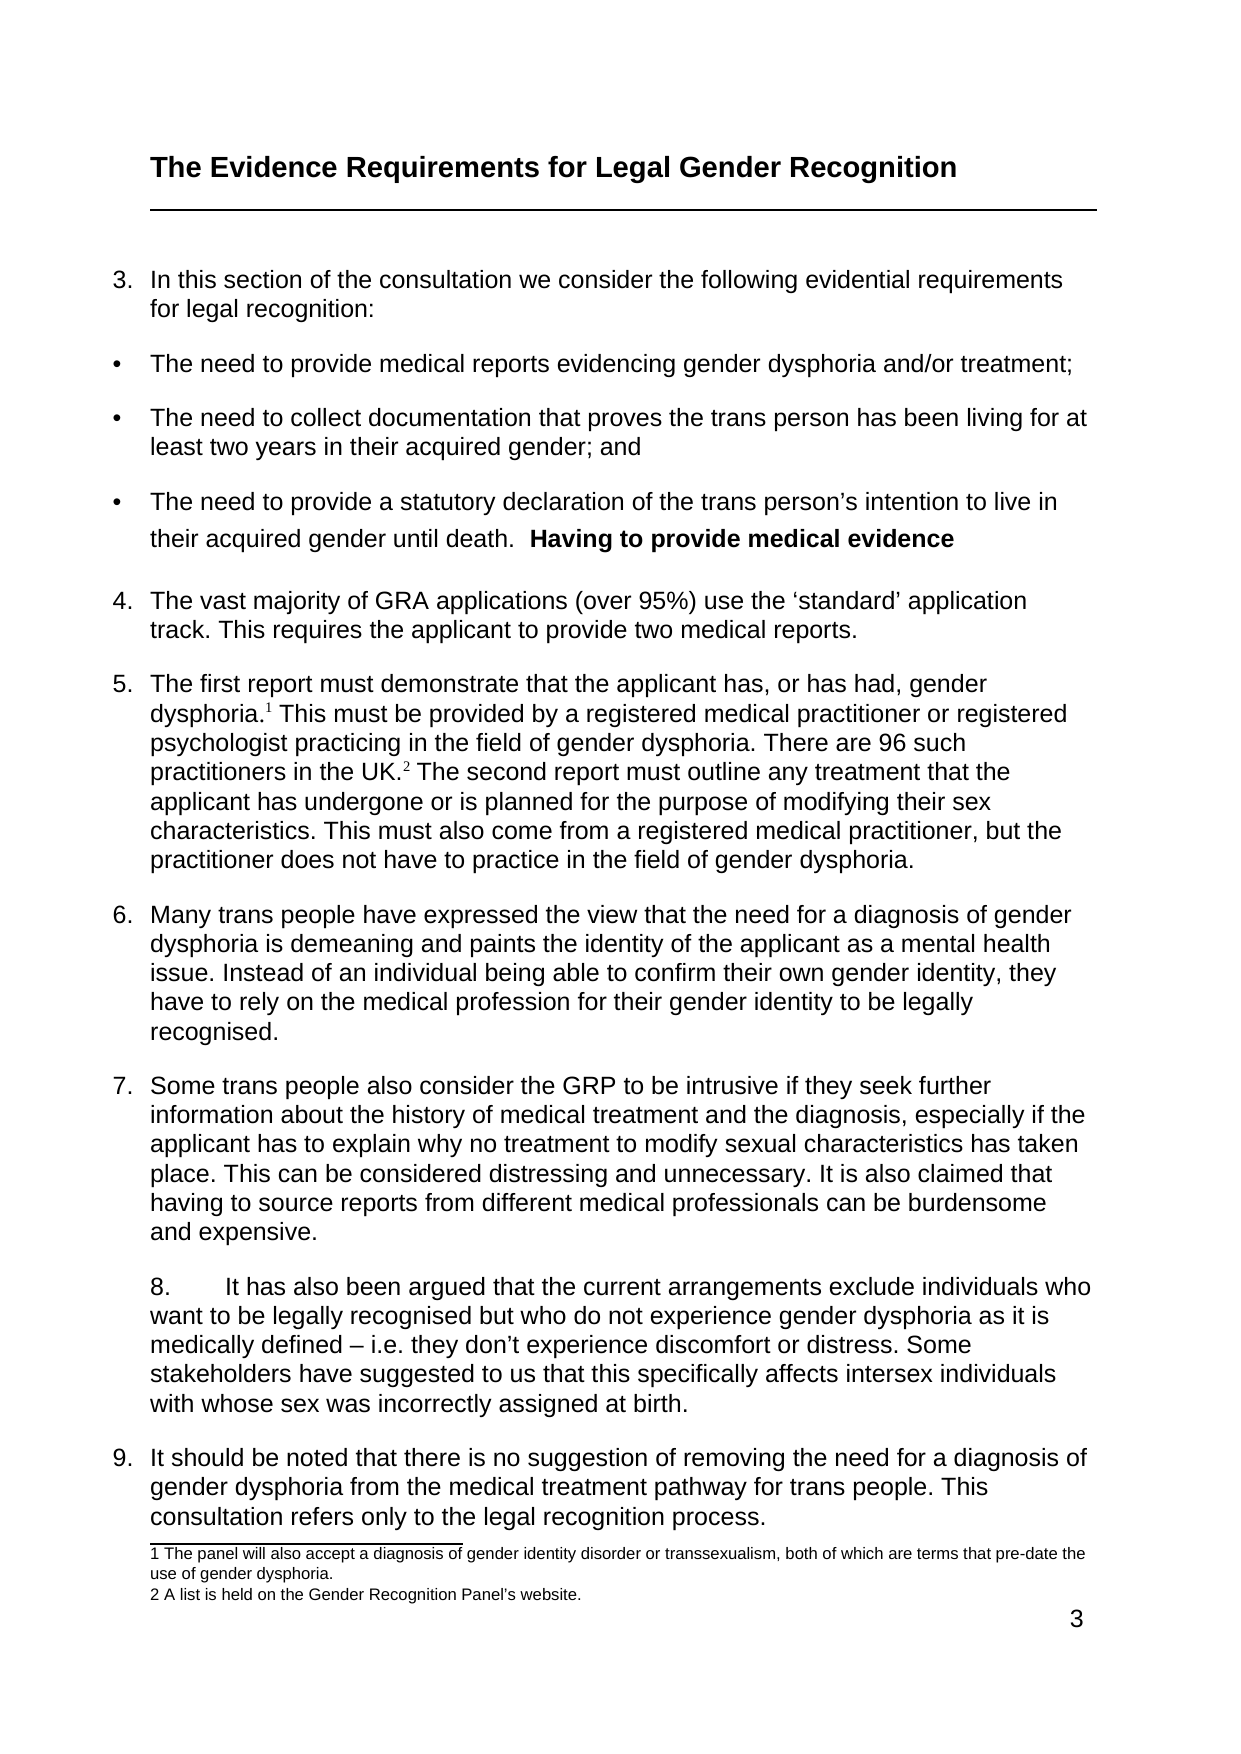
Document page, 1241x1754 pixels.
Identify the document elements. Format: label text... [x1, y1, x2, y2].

list The first report must demonstrate that the applicant has, or has had, gender dysphoria. This must be provided by a registered medical practitioner or registered psychologist practicing in the field of gender dysphoria. There are 96 such practitioners in the UK. The second report must outline any treatment that the applicant has undergone or is planned for the purpose of modifying their sex characteristics. This must also come from a registered medical practitioner, but the practitioner does not have to practice in the field of gender dysphoria. [112, 669, 1096, 874]
list It has also been argued that the current arrangements exclude individuals who want to be legally recognised but who do not experience gender dysphoria as it is medically defined – i.e. they don’t experience discomfort or distress. Some stakeholders have suggested to us that this specifically affects intersex individuals with whose sex was incorrectly assigned at birth. [150, 1272, 1096, 1417]
list A list is held on the Gender Recognition Panel’s website. [150, 1585, 1097, 1604]
list It should be noted that there is no suggestion of removing the need for a diagnosis of gender dysphoria from the medical treatment pathway for trans people. This consultation refers only to the legal recognition process. [112, 1443, 1096, 1530]
list The need to provide a statutory declaration of the trans person’s intention to live in their acquired gender until death. Having to provide medical evidence [112, 487, 1096, 552]
list Some trans people also consider the GRP to be intrusive if they seek further information about the history of medical treatment and the diagnosis, especially if the applicant has to explain why no treatment to modify sexual characteristics has taken place. This can be considered distressing and unnecessary. It is also claimed that having to source reports from different medical professionals can be burdensome and expensive. [112, 1071, 1096, 1246]
list The panel will also accept a diagnosis of gender identity disorder or transsexualism, both of which are terms that pre-date the use of gender dysphoria. [150, 1544, 1097, 1583]
list Many trans people have expressed the view that the need for a diagnosis of gender dysphoria is demeaning and paints the identity of the applicant as a mental health issue. Instead of an individual being able to confirm their own gender identity, they have to rely on the medical profession for their gender identity to be legally recognised. [112, 899, 1096, 1045]
list The need to provide medical reports evidencing gender dysphoria and/or treatment; [112, 349, 1096, 377]
subtitle The Evidence Requirements for Legal Gender Recognition [150, 150, 1097, 183]
list In this section of the consultation we consider the following evidential requirements for legal recognition: [112, 265, 1096, 323]
list The vast majority of GRA applications (over 95%) use the ‘standard’ application track. This requires the applicant to provide two medical reports. [112, 586, 1096, 644]
list The need to collect documentation that proves the trans person has been living for at least two years in their acquired gender; and [112, 403, 1096, 461]
